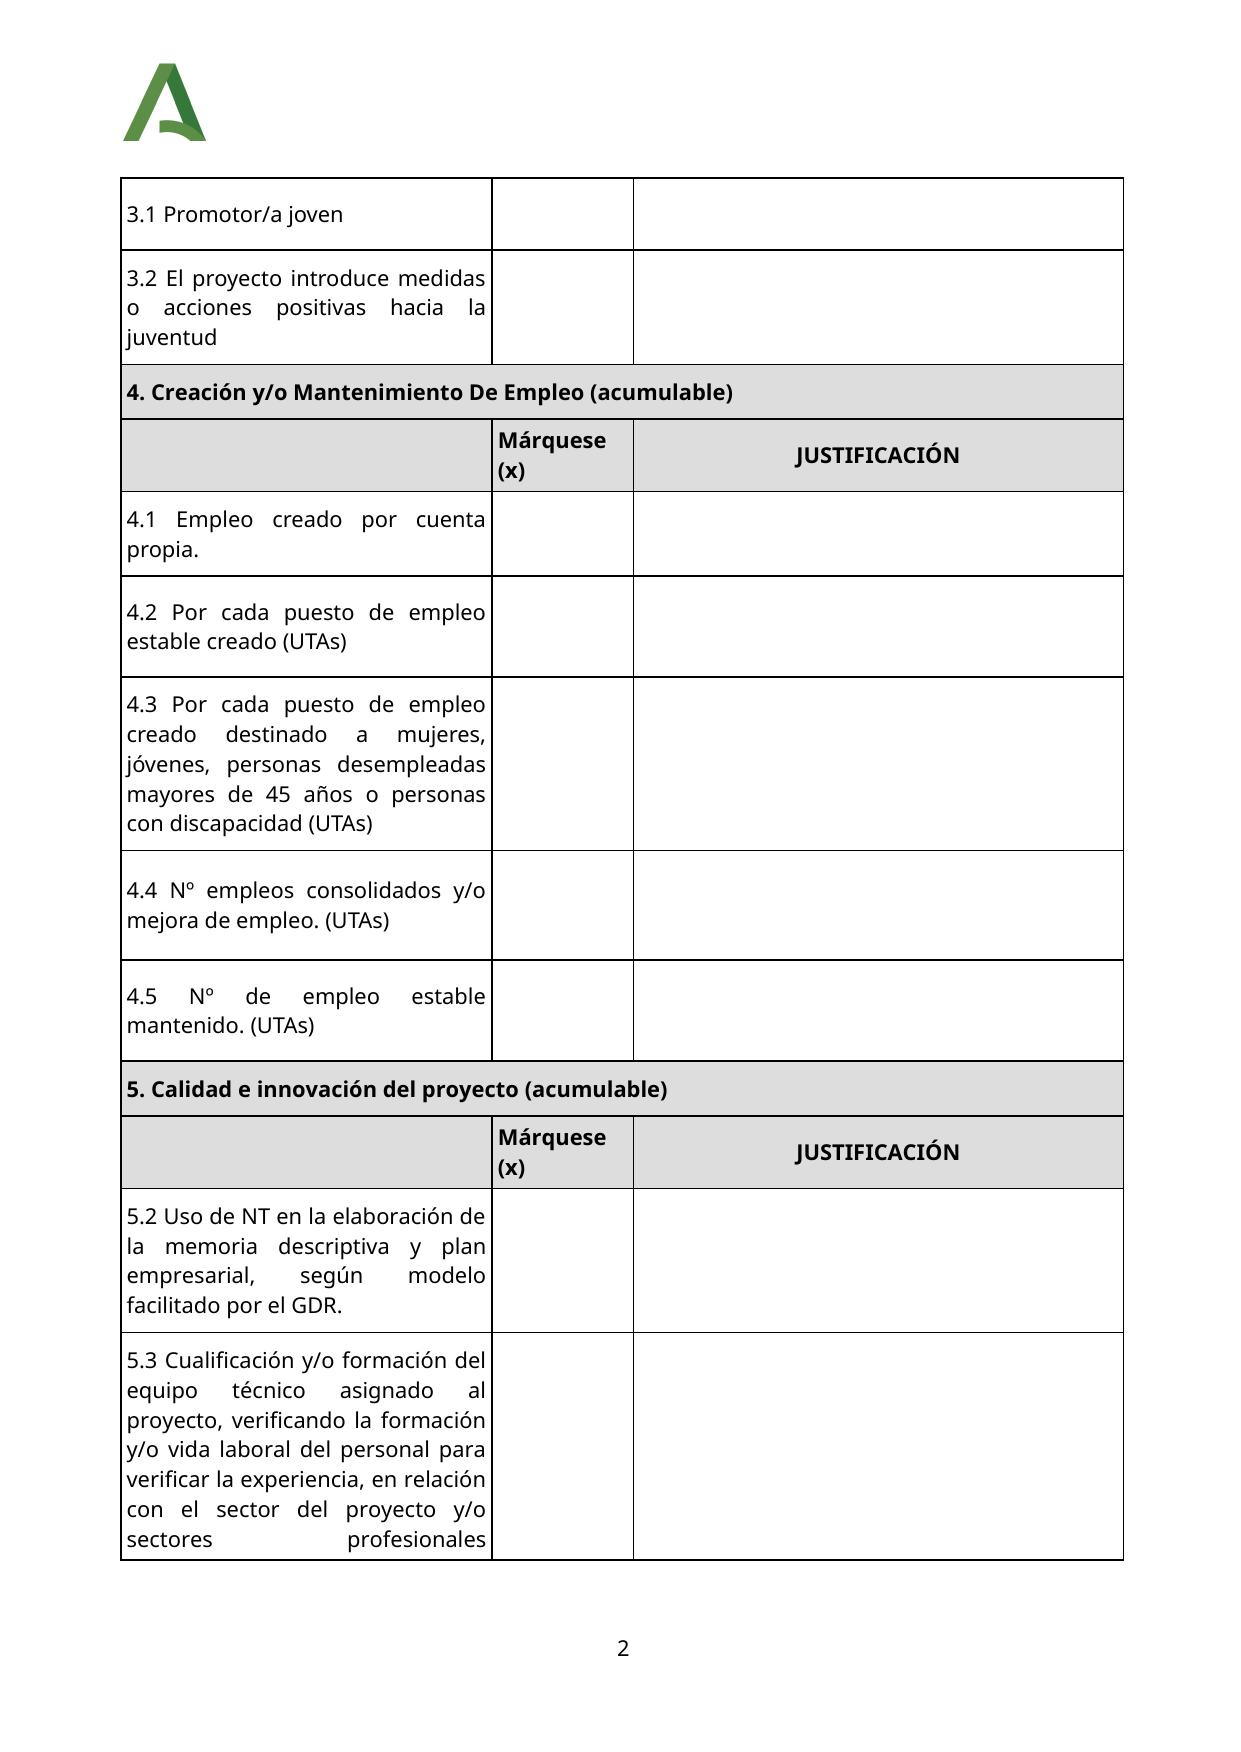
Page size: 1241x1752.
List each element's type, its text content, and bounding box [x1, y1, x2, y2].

table_cell Márquese (x) [493, 1117, 633, 1188]
picture [118, 59, 211, 146]
table_cell 4.2 Por cada puesto de empleo estable creado (UTAs) [122, 577, 491, 676]
table_cell 4.1 Empleo creado por cuenta propia. [122, 492, 491, 575]
table_cell 4.4 Nº empleos consolidados y/o mejora de empleo. (UTAs) [122, 851, 491, 959]
table_cell [634, 251, 1123, 363]
table_cell [493, 577, 633, 676]
table_cell [634, 1189, 1123, 1332]
table_cell [634, 961, 1123, 1060]
table_cell Márquese (x) [493, 420, 633, 491]
table_cell [122, 420, 491, 491]
table_cell 4.5 Nº de empleo estable mantenido. (UTAs) [122, 961, 491, 1060]
table_cell 5.2 Uso de NT en la elaboración de la memoria descriptiva y plan empresarial, según modelo facilitado por el GDR. [122, 1189, 491, 1332]
table_cell 3.2 El proyecto introduce medidas o acciones positivas hacia la juventud [122, 251, 491, 363]
table_cell [493, 251, 633, 363]
table_cell 5.3 Cualificación y/o formación del equipo técnico asignado al proyecto, verificando la formación y/o vida laboral del personal para verificar la experiencia, en relación con el sector del proyecto y/o sectores profesionales [122, 1333, 491, 1559]
table_cell [493, 492, 633, 575]
table_cell 3.1 Promotor/a joven [122, 179, 491, 249]
table_cell [634, 179, 1123, 249]
table_cell [634, 1333, 1123, 1559]
table_cell [122, 1117, 491, 1188]
table_cell 5. Calidad e innovación del proyecto (acumulable) [122, 1062, 1123, 1115]
table_cell [493, 1333, 633, 1559]
table_cell JUSTIFICACIÓN [634, 420, 1123, 491]
table_cell [493, 961, 633, 1060]
table_cell [493, 1189, 633, 1332]
table_cell [493, 678, 633, 850]
table_cell 4. Creación y/o Mantenimiento De Empleo (acumulable) [122, 365, 1123, 418]
table_cell [634, 492, 1123, 575]
table_cell [634, 577, 1123, 676]
table_cell 4.3 Por cada puesto de empleo creado destinado a mujeres, jóvenes, personas desempleadas mayores de 45 años o personas con discapacidad (UTAs) [122, 678, 491, 850]
table_cell [634, 851, 1123, 959]
table_cell [493, 179, 633, 249]
table_cell [493, 851, 633, 959]
table_cell [634, 678, 1123, 850]
table_cell JUSTIFICACIÓN [634, 1117, 1123, 1188]
